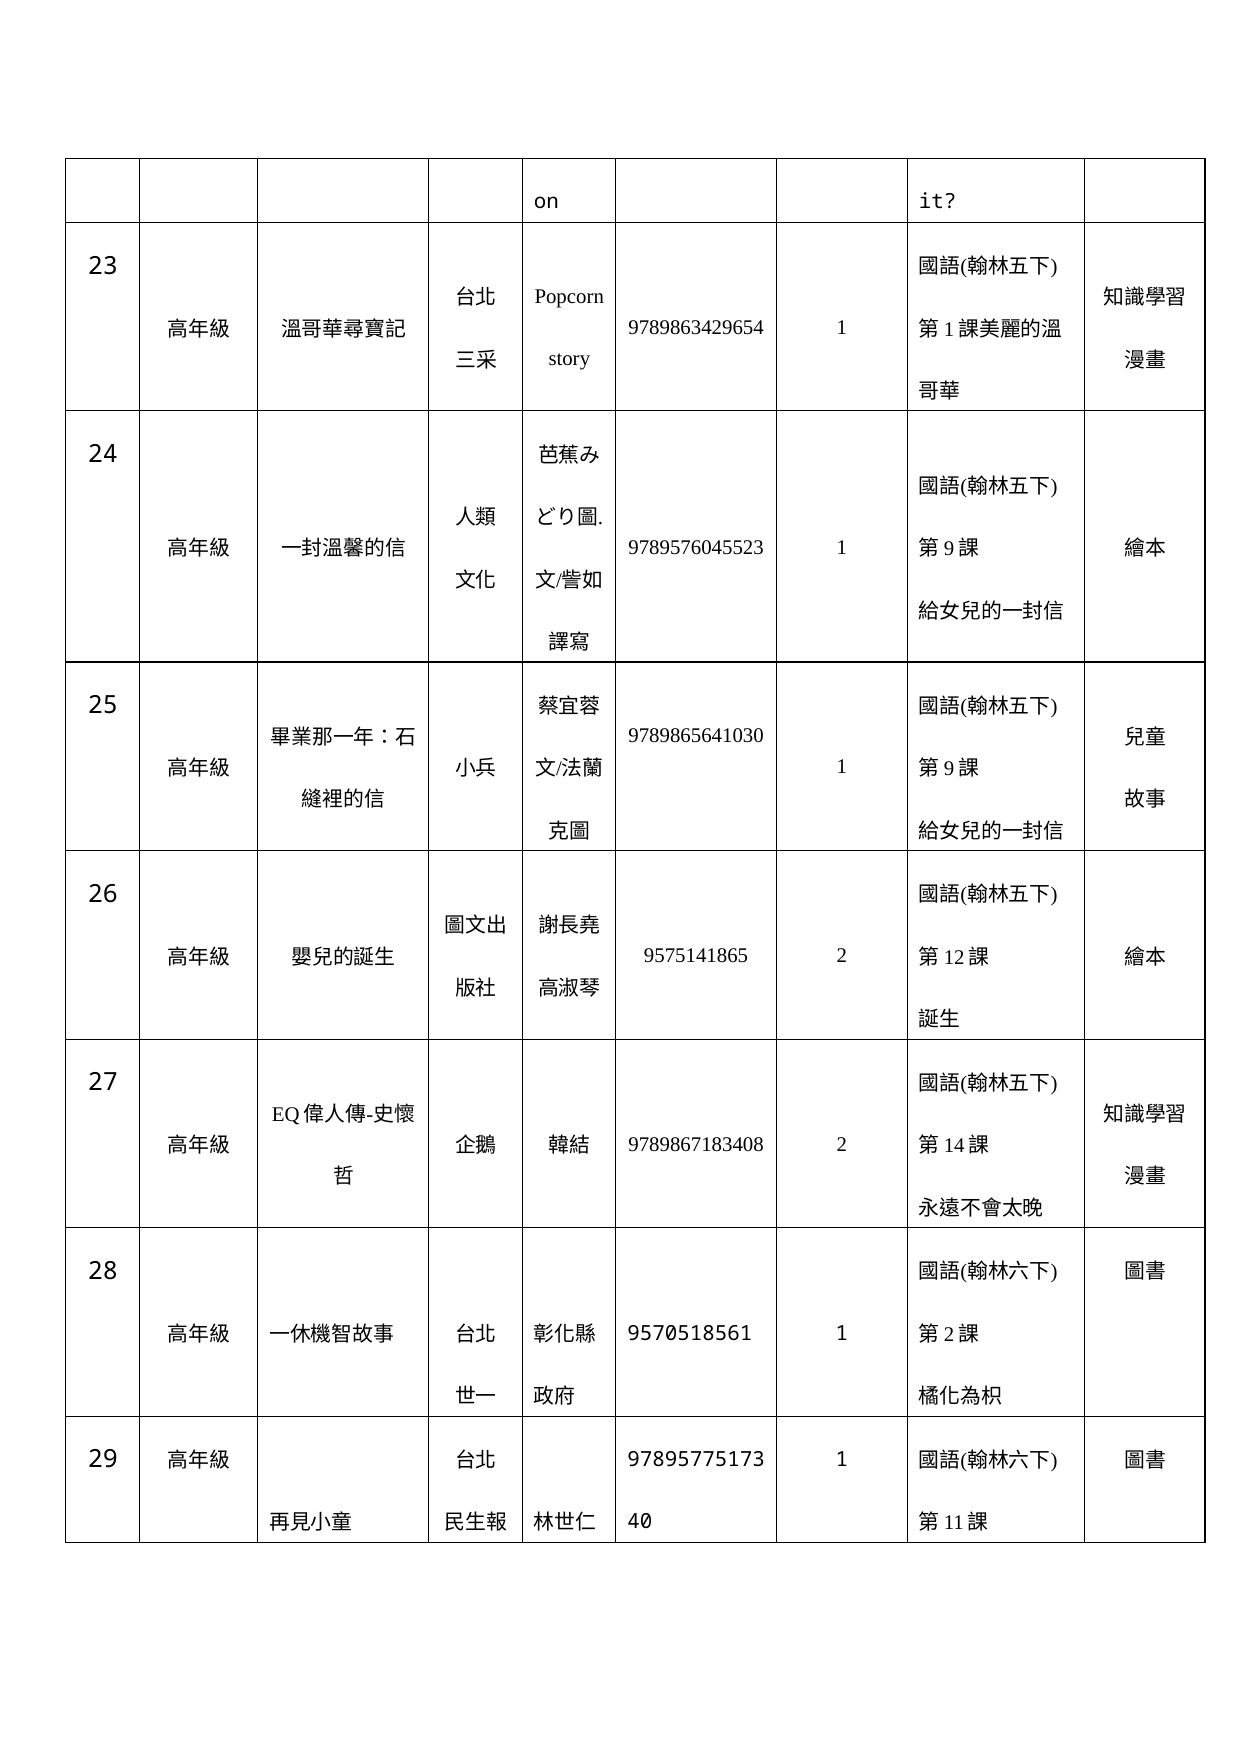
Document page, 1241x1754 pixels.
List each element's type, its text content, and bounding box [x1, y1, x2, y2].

table_cell 9789867183408 [616, 1040, 776, 1227]
table_cell 知識學習漫畫 [1085, 1040, 1204, 1227]
table_cell 9789577517340 [616, 1417, 776, 1542]
table_cell 高年級 [140, 663, 257, 850]
table_cell 1 [777, 1228, 907, 1416]
table_cell 一封溫馨的信 [258, 411, 428, 661]
table_cell on [523, 159, 615, 222]
table_cell 小兵 [429, 663, 522, 850]
table_cell 高年級 [140, 223, 257, 410]
table_cell 國語(翰林五下) 第1課美麗的溫哥華 [908, 223, 1084, 410]
table_cell 國語(翰林五下) 第14課 永遠不會太晚 [908, 1040, 1084, 1227]
table_cell [429, 159, 522, 222]
table_cell 圖文出版社 [429, 851, 522, 1038]
table_cell 1 [777, 223, 907, 410]
table_cell 9570518561 [616, 1228, 776, 1416]
table_cell 2 [777, 851, 907, 1038]
table_cell 台北 世一 [429, 1228, 522, 1416]
table_cell 9789865641030 [616, 663, 776, 850]
table_cell [777, 159, 907, 222]
table_cell 高年級 [140, 1228, 257, 1416]
table_cell it? [908, 159, 1084, 222]
table_cell 國語(翰林五下) 第9課 給女兒的一封信 [908, 411, 1084, 661]
table_cell [258, 159, 428, 222]
table_cell 9575141865 [616, 851, 776, 1038]
table_cell 知識學習漫畫 [1085, 223, 1204, 410]
table_cell 韓結 [523, 1040, 615, 1227]
table_cell 高年級 [140, 1417, 257, 1542]
table_cell 26 [66, 851, 139, 1038]
table_cell 高年級 [140, 411, 257, 661]
table_cell 25 [66, 663, 139, 850]
table_cell 溫哥華尋寶記 [258, 223, 428, 410]
table_cell 27 [66, 1040, 139, 1227]
table_cell 繪本 [1085, 851, 1204, 1038]
table_cell 1 [777, 411, 907, 661]
table_cell 嬰兒的誕生 [258, 851, 428, 1038]
table_cell 再見小童 [258, 1417, 428, 1542]
table_cell 彰化縣政府 [523, 1228, 615, 1416]
table_cell 2 [777, 1040, 907, 1227]
table_cell 國語(翰林六下) 第11課 [908, 1417, 1084, 1542]
table_cell 國語(翰林五下) 第9課 給女兒的一封信 [908, 663, 1084, 850]
table_cell 24 [66, 411, 139, 661]
table_cell EQ偉人傳-史懷哲 [258, 1040, 428, 1227]
table_cell [66, 159, 139, 222]
table_cell 29 [66, 1417, 139, 1542]
table_cell 林世仁 [523, 1417, 615, 1542]
table_cell [616, 159, 776, 222]
table_cell 台北 三采 [429, 223, 522, 410]
table_cell 圖書 [1085, 1417, 1204, 1542]
table_cell 企鵝 [429, 1040, 522, 1227]
table_cell 兒童 故事 [1085, 663, 1204, 850]
table_cell Popcorn story [523, 223, 615, 410]
table_cell 人類 文化 [429, 411, 522, 661]
table_cell 國語(翰林六下) 第2課 橘化為枳 [908, 1228, 1084, 1416]
table_cell 國語(翰林五下) 第12課 誕生 [908, 851, 1084, 1038]
table_cell 9789863429654 [616, 223, 776, 410]
table_cell 謝長堯 高淑琴 [523, 851, 615, 1038]
table_cell 9789576045523 [616, 411, 776, 661]
table_cell 一休機智故事 [258, 1228, 428, 1416]
table_cell 28 [66, 1228, 139, 1416]
table_cell 蔡宜蓉文/法蘭克圖 [523, 663, 615, 850]
table_cell 台北 民生報 [429, 1417, 522, 1542]
table_cell 1 [777, 663, 907, 850]
table_cell 芭蕉みどり圖.文/訾如譯寫 [523, 411, 615, 661]
table_cell [140, 159, 257, 222]
table_cell 高年級 [140, 851, 257, 1038]
table_cell 畢業那一年：石縫裡的信 [258, 663, 428, 850]
table_cell 圖書 [1085, 1228, 1204, 1416]
table_cell [1085, 159, 1204, 222]
table_cell 繪本 [1085, 411, 1204, 661]
table_cell 1 [777, 1417, 907, 1542]
table_cell 23 [66, 223, 139, 410]
table_cell 高年級 [140, 1040, 257, 1227]
